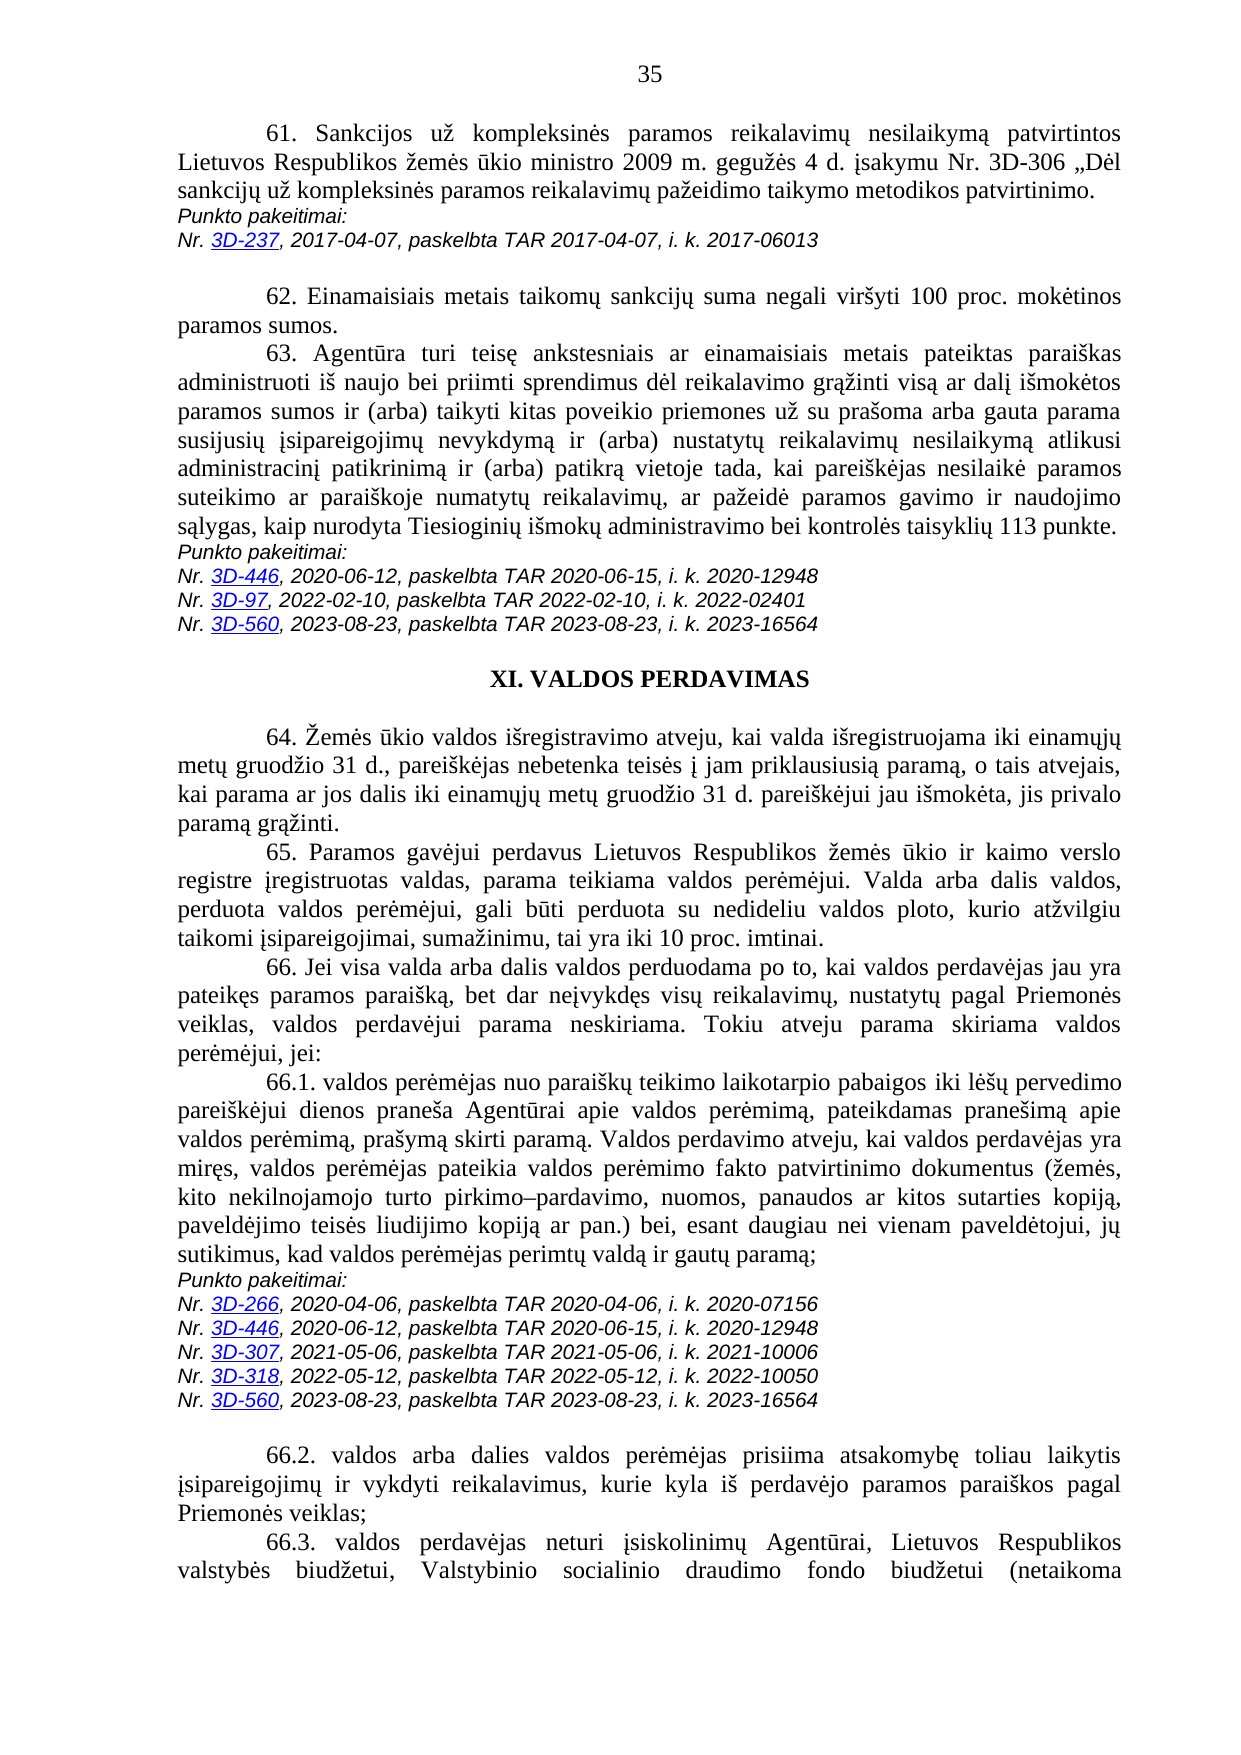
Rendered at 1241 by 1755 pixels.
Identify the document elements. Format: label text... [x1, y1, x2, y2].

text 63. Agentūra turi teisę ankstesniais ar einamaisiais metais pateiktas paraiškas administruoti iš naujo bei priimti sprendimus dėl reikalavimo grąžinti visą ar dalį išmokėtos paramos sumos ir (arba) taikyti kitas poveikio priemones už su prašoma arba gauta parama susijusių įsipareigojimų nevykdymą ir (arba) nustatytų reikalavimų nesilaikymą atlikusi administracinį patikrinimą ir (arba) patikrą vietoje tada, kai pareiškėjas nesilaikė paramos suteikimo ar paraiškoje numatytų reikalavimų, ar pažeidė paramos gavimo ir naudojimo sąlygas, kaip nurodyta Tiesioginių išmokų administravimo bei kontrolės taisyklių 113 punkte. [177, 338, 1122, 540]
text 66.3. valdos perdavėjas neturi įsiskolinimų Agentūrai, Lietuvos Respublikos valstybės biudžetui, Valstybinio socialinio draudimo fondo biudžetui (netaikoma [177, 1527, 1122, 1584]
text 61. Sankcijos už kompleksinės paramos reikalavimų nesilaikymą patvirtintos Lietuvos Respublikos žemės ūkio ministro 2009 m. gegužės 4 d. įsakymu Nr. 3D-306 „Dėl sankcijų už kompleksinės paramos reikalavimų pažeidimo taikymo metodikos patvirtinimo. [177, 118, 1122, 204]
text 66.1. valdos perėmėjas nuo paraiškų teikimo laikotarpio pabaigos iki lėšų pervedimo pareiškėjui dienos praneša Agentūrai apie valdos perėmimą, pateikdamas pranešimą apie valdos perėmimą, prašymą skirti paramą. Valdos perdavimo atveju, kai valdos perdavėjas yra miręs, valdos perėmėjas pateikia valdos perėmimo fakto patvirtinimo dokumentus (žemės, kito nekilnojamojo turto pirkimo–pardavimo, nuomos, panaudos ar kitos sutarties kopiją, paveldėjimo teisės liudijimo kopiją ar pan.) bei, esant daugiau nei vienam paveldėtojui, jų sutikimus, kad valdos perėmėjas perimtų valdą ir gautų paramą; [177, 1067, 1122, 1268]
text Nr. 3D-318, 2022-05-12, paskelbta TAR 2022-05-12, i. k. 2022-10050 [177, 1364, 1122, 1388]
text Nr. 3D-237, 2017-04-07, paskelbta TAR 2017-04-07, i. k. 2017-06013 [177, 228, 1122, 252]
text Nr. 3D-266, 2020-04-06, paskelbta TAR 2020-04-06, i. k. 2020-07156 [177, 1292, 1122, 1316]
text Nr. 3D-446, 2020-06-12, paskelbta TAR 2020-06-15, i. k. 2020-12948 [177, 564, 1122, 588]
text Nr. 3D-307, 2021-05-06, paskelbta TAR 2021-05-06, i. k. 2021-10006 [177, 1340, 1122, 1364]
text Punkto pakeitimai: [177, 1268, 1122, 1292]
text XI. VALDOS PERDAVIMAS [177, 664, 1122, 693]
text Nr. 3D-97, 2022-02-10, paskelbta TAR 2022-02-10, i. k. 2022-02401 [177, 588, 1122, 612]
text 65. Paramos gavėjui perdavus Lietuvos Respublikos žemės ūkio ir kaimo verslo registre įregistruotas valdas, parama teikiama valdos perėmėjui. Valda arba dalis valdos, perduota valdos perėmėjui, gali būti perduota su nedideliu valdos ploto, kurio atžvilgiu taikomi įsipareigojimai, sumažinimu, tai yra iki 10 proc. imtinai. [177, 837, 1122, 952]
text 66. Jei visa valda arba dalis valdos perduodama po to, kai valdos perdavėjas jau yra pateikęs paramos paraišką, bet dar neįvykdęs visų reikalavimų, nustatytų pagal Priemonės veiklas, valdos perdavėjui parama neskiriama. Tokiu atveju parama skiriama valdos perėmėjui, jei: [177, 952, 1122, 1067]
text Nr. 3D-560, 2023-08-23, paskelbta TAR 2023-08-23, i. k. 2023-16564 [177, 1388, 1122, 1412]
text 62. Einamaisiais metais taikomų sankcijų suma negali viršyti 100 proc. mokėtinos paramos sumos. [177, 281, 1122, 338]
text Nr. 3D-446, 2020-06-12, paskelbta TAR 2020-06-15, i. k. 2020-12948 [177, 1316, 1122, 1340]
text 64. Žemės ūkio valdos išregistravimo atveju, kai valda išregistruojama iki einamųjų metų gruodžio 31 d., pareiškėjas nebetenka teisės į jam priklausiusią paramą, o tais atvejais, kai parama ar jos dalis iki einamųjų metų gruodžio 31 d. pareiškėjui jau išmokėta, jis privalo paramą grąžinti. [177, 722, 1122, 837]
text 66.2. valdos arba dalies valdos perėmėjas prisiima atsakomybę toliau laikytis įsipareigojimų ir vykdyti reikalavimus, kurie kyla iš perdavėjo paramos paraiškos pagal Priemonės veiklas; [177, 1441, 1122, 1527]
text Punkto pakeitimai: [177, 204, 1122, 228]
text Punkto pakeitimai: [177, 540, 1122, 564]
text Nr. 3D-560, 2023-08-23, paskelbta TAR 2023-08-23, i. k. 2023-16564 [177, 612, 1122, 636]
